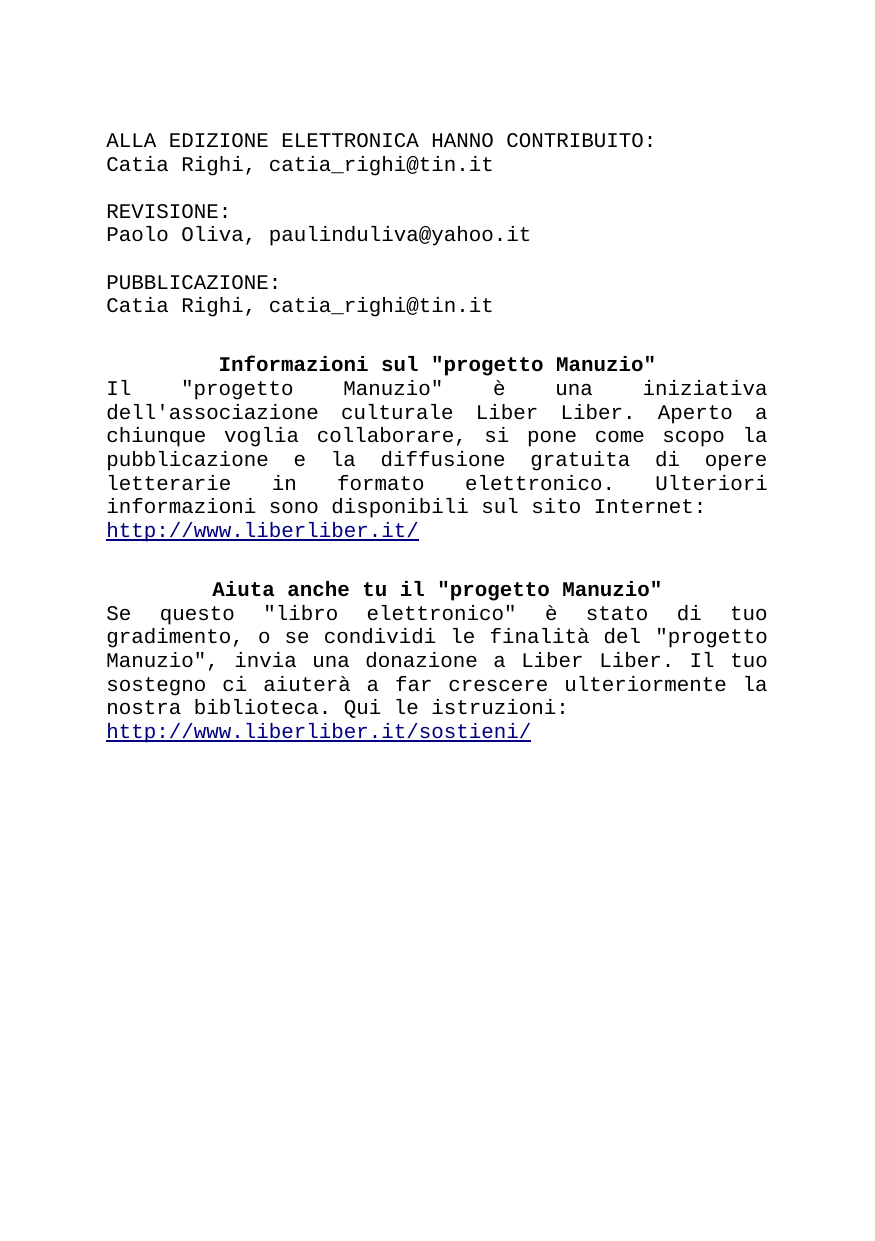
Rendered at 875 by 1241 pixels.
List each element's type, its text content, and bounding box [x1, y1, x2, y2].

text PUBBLICAZIONE: [106, 272, 768, 295]
text ALLA EDIZIONE ELETTRONICA HANNO CONTRIBUITO: [106, 130, 768, 153]
text REVISIONE: [106, 201, 768, 224]
text Aiuta anche tu il "progetto Manuzio" [106, 579, 768, 603]
text Informazioni sul "progetto Manuzio" [106, 354, 768, 378]
text Il "progetto Manuzio" è una iniziativa dell'associazione culturale Liber Liber. Aperto a chiunque voglia collaborare, si pone come scopo la pubblicazione e la diffusione gratuita di opere letterarie in formato elettronico. Ulteriori informazioni sono disponibili sul sito Internet: [106, 378, 768, 520]
text Paolo Oliva, paulinduliva@yahoo.it [106, 224, 768, 248]
text Catia Righi, catia_righi@tin.it [106, 295, 768, 319]
text http://www.liberliber.it/ [106, 520, 768, 544]
text http://www.liberliber.it/sostieni/ [106, 721, 768, 744]
text Catia Righi, catia_righi@tin.it [106, 153, 768, 177]
text Se questo "libro elettronico" è stato di tuo gradimento, o se condividi le finalità del "progetto Manuzio", invia una donazione a Liber Liber. Il tuo sostegno ci aiuterà a far crescere ulteriormente la nostra biblioteca. Qui le istruzioni: [106, 603, 768, 721]
